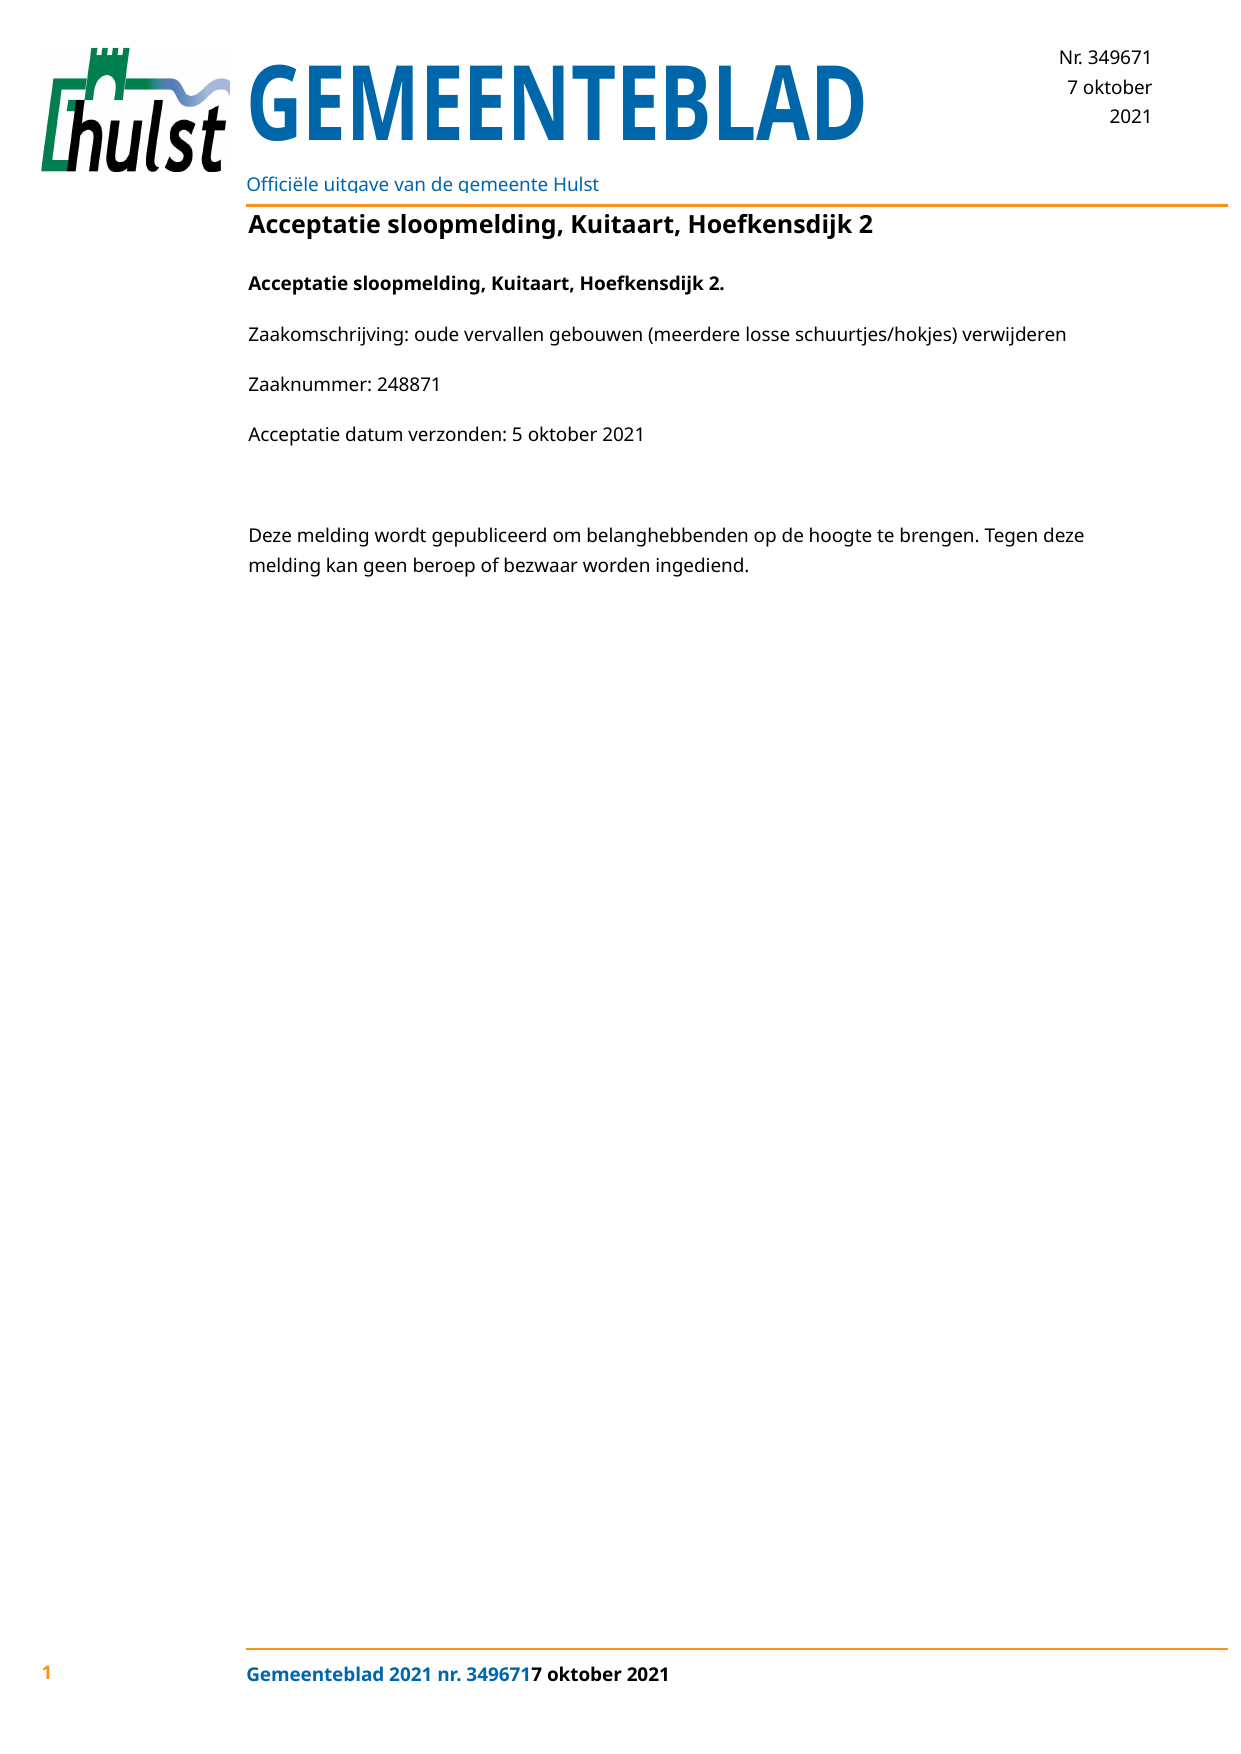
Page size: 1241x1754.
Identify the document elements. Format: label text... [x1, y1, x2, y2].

text Acceptatie sloopmelding, Kuitaart, Hoefkensdijk 2 [248, 207, 1152, 241]
text Zaaknummer: 248871 [248, 371, 1152, 397]
text Acceptatie sloopmelding, Kuitaart, Hoefkensdijk 2. [248, 270, 1152, 296]
text Acceptatie datum verzonden: 5 oktober 2021 [248, 422, 1152, 447]
picture [41, 47, 231, 172]
text Deze melding wordt gepubliceerd om belanghebbenden op de hoogte te brengen. Tegen deze melding kan geen beroep of bezwaar worden ingediend. [248, 522, 1152, 578]
text Zaakomschrijving: oude vervallen gebouwen (meerdere losse schuurtjes/hokjes) verwijderen [248, 321, 1152, 346]
